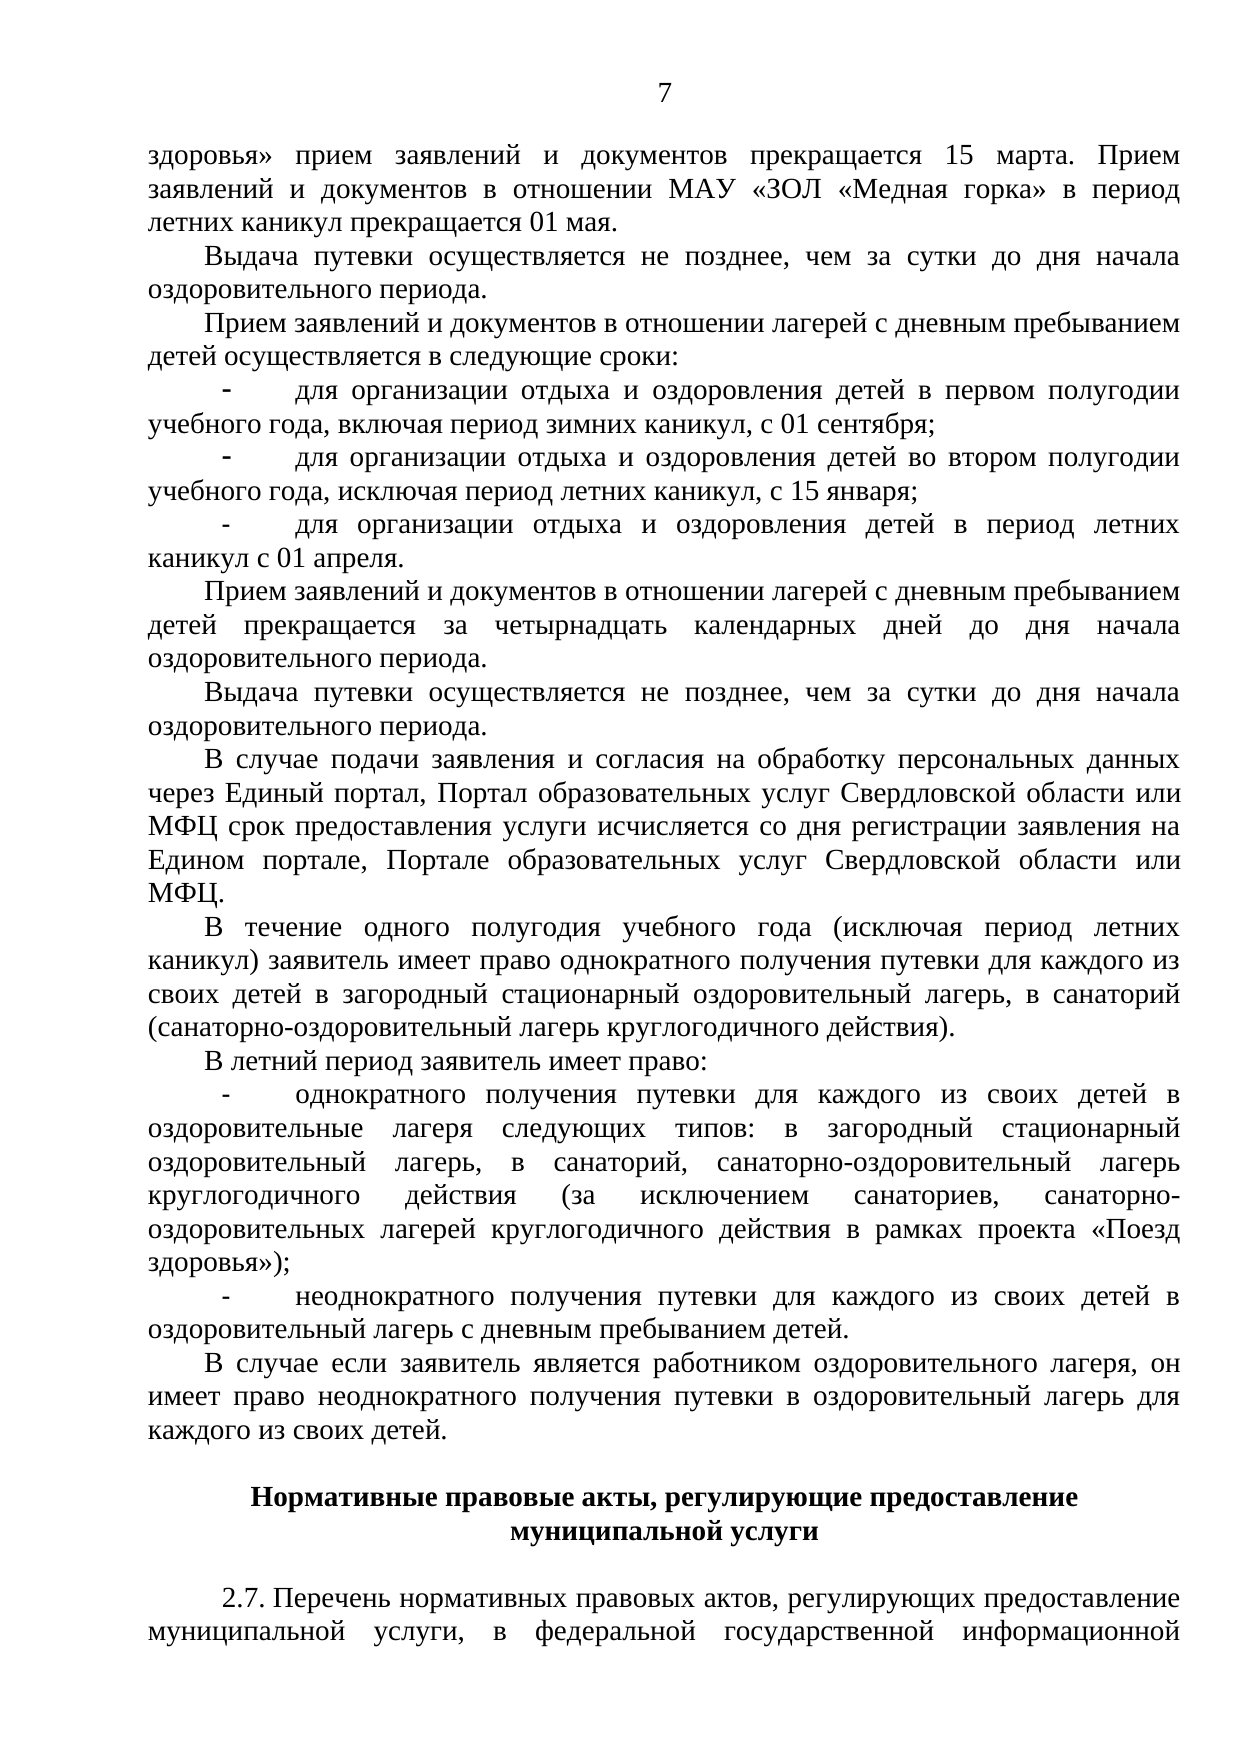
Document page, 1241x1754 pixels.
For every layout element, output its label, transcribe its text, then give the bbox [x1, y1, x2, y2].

text В течение одного полугодия учебного года (исключая период летних каникул) заявитель имеет право однократного получения путевки для каждого из своих детей в загородный стационарный оздоровительный лагерь, в санаторий (санаторно-оздоровительный лагерь круглогодичного действия). [148, 909, 1181, 1043]
text В случае подачи заявления и согласия на обработку персональных данных через Единый портал, Портал образовательных услуг Свердловской области или МФЦ срок предоставления услуги исчисляется со дня регистрации заявления на Едином портале, Портале образовательных услуг Свердловской области или МФЦ. [148, 741, 1181, 909]
text Прием заявлений и документов в отношении лагерей с дневным пребыванием детей прекращается за четырнадцать календарных дней до дня начала оздоровительного периода. [148, 573, 1181, 674]
text В летний период заявитель имеет право: [148, 1043, 1181, 1077]
list для организации отдыха и оздоровления детей во втором полугодии учебного года, исключая период летних каникул, с 15 января; [148, 439, 1181, 506]
text Выдача путевки осуществляется не позднее, чем за сутки до дня начала оздоровительного периода. [148, 238, 1181, 305]
list однократного получения путевки для каждого из своих детей в оздоровительные лагеря следующих типов: в загородный стационарный оздоровительный лагерь, в санаторий, санаторно-оздоровительный лагерь круглогодичного действия (за исключением санаториев, санаторно-оздоровительных лагерей круглогодичного действия в рамках проекта «Поезд здоровья»); [148, 1077, 1181, 1278]
text Нормативные правовые акты, регулирующие предоставление муниципальной услуги [148, 1479, 1181, 1546]
text 2.7. Перечень нормативных правовых актов, регулирующих предоставление муниципальной услуги, в федеральной государственной информационной [148, 1580, 1181, 1647]
text Прием заявлений и документов в отношении лагерей с дневным пребыванием детей осуществляется в следующие сроки: [148, 305, 1181, 372]
list для организации отдыха и оздоровления детей в первом полугодии учебного года, включая период зимних каникул, с 01 сентября; [148, 372, 1181, 439]
text здоровья» прием заявлений и документов прекращается 15 марта. Прием заявлений и документов в отношении МАУ «ЗОЛ «Медная горка» в период летних каникул прекращается 01 мая. [148, 137, 1181, 238]
list для организации отдыха и оздоровления детей в период летних каникул с 01 апреля. [148, 506, 1181, 573]
text Выдача путевки осуществляется не позднее, чем за сутки до дня начала оздоровительного периода. [148, 674, 1181, 741]
text В случае если заявитель является работником оздоровительного лагеря, он имеет право неоднократного получения путевки в оздоровительный лагерь для каждого из своих детей. [148, 1345, 1181, 1446]
list неоднократного получения путевки для каждого из своих детей в оздоровительный лагерь с дневным пребыванием детей. [148, 1278, 1181, 1345]
